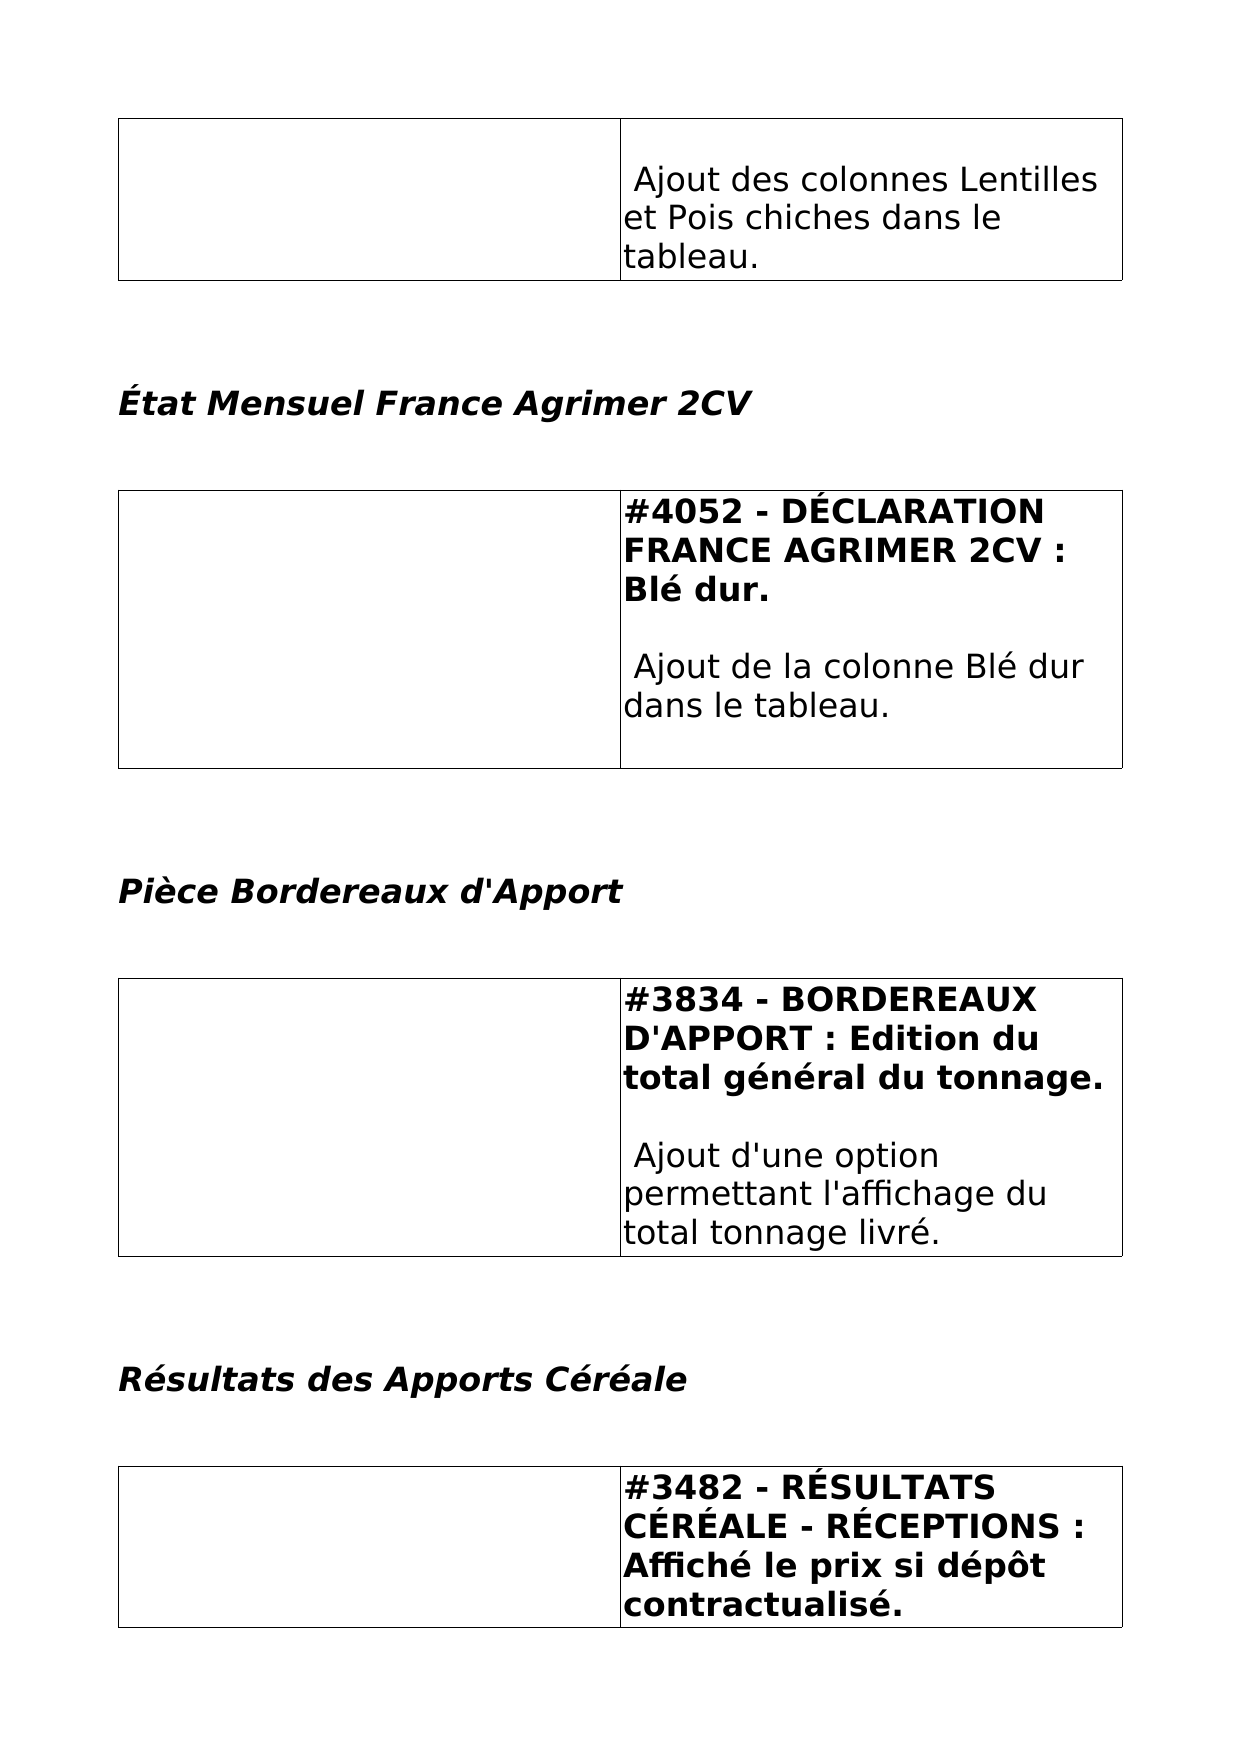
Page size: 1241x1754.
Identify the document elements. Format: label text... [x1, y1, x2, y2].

table_header #4052 - DÉCLARATION FRANCE AGRIMER 2CV : Blé dur. Ajout de la colonne Blé dur dans le tableau. [621, 491, 1122, 767]
table_header [119, 119, 620, 279]
table_header [119, 491, 620, 767]
table_header Ajout des colonnes Lentilles et Pois chiches dans le tableau. [621, 119, 1122, 279]
text État Mensuel France Agrimer 2CV [118, 384, 1122, 462]
table_header #3482 - RÉSULTATS CÉRÉALE - RÉCEPTIONS : Affiché le prix si dépôt contractualisé. [621, 1467, 1122, 1627]
table_header [119, 1467, 620, 1627]
table_header #3834 - BORDEREAUX D'APPORT : Edition du total général du tonnage. Ajout d'une option permettant l'affichage du total tonnage livré. [621, 979, 1122, 1256]
table_header [119, 979, 620, 1256]
text Résultats des Apports Céréale [118, 1361, 1122, 1438]
text Pièce Bordereaux d'Apport [118, 873, 1122, 950]
